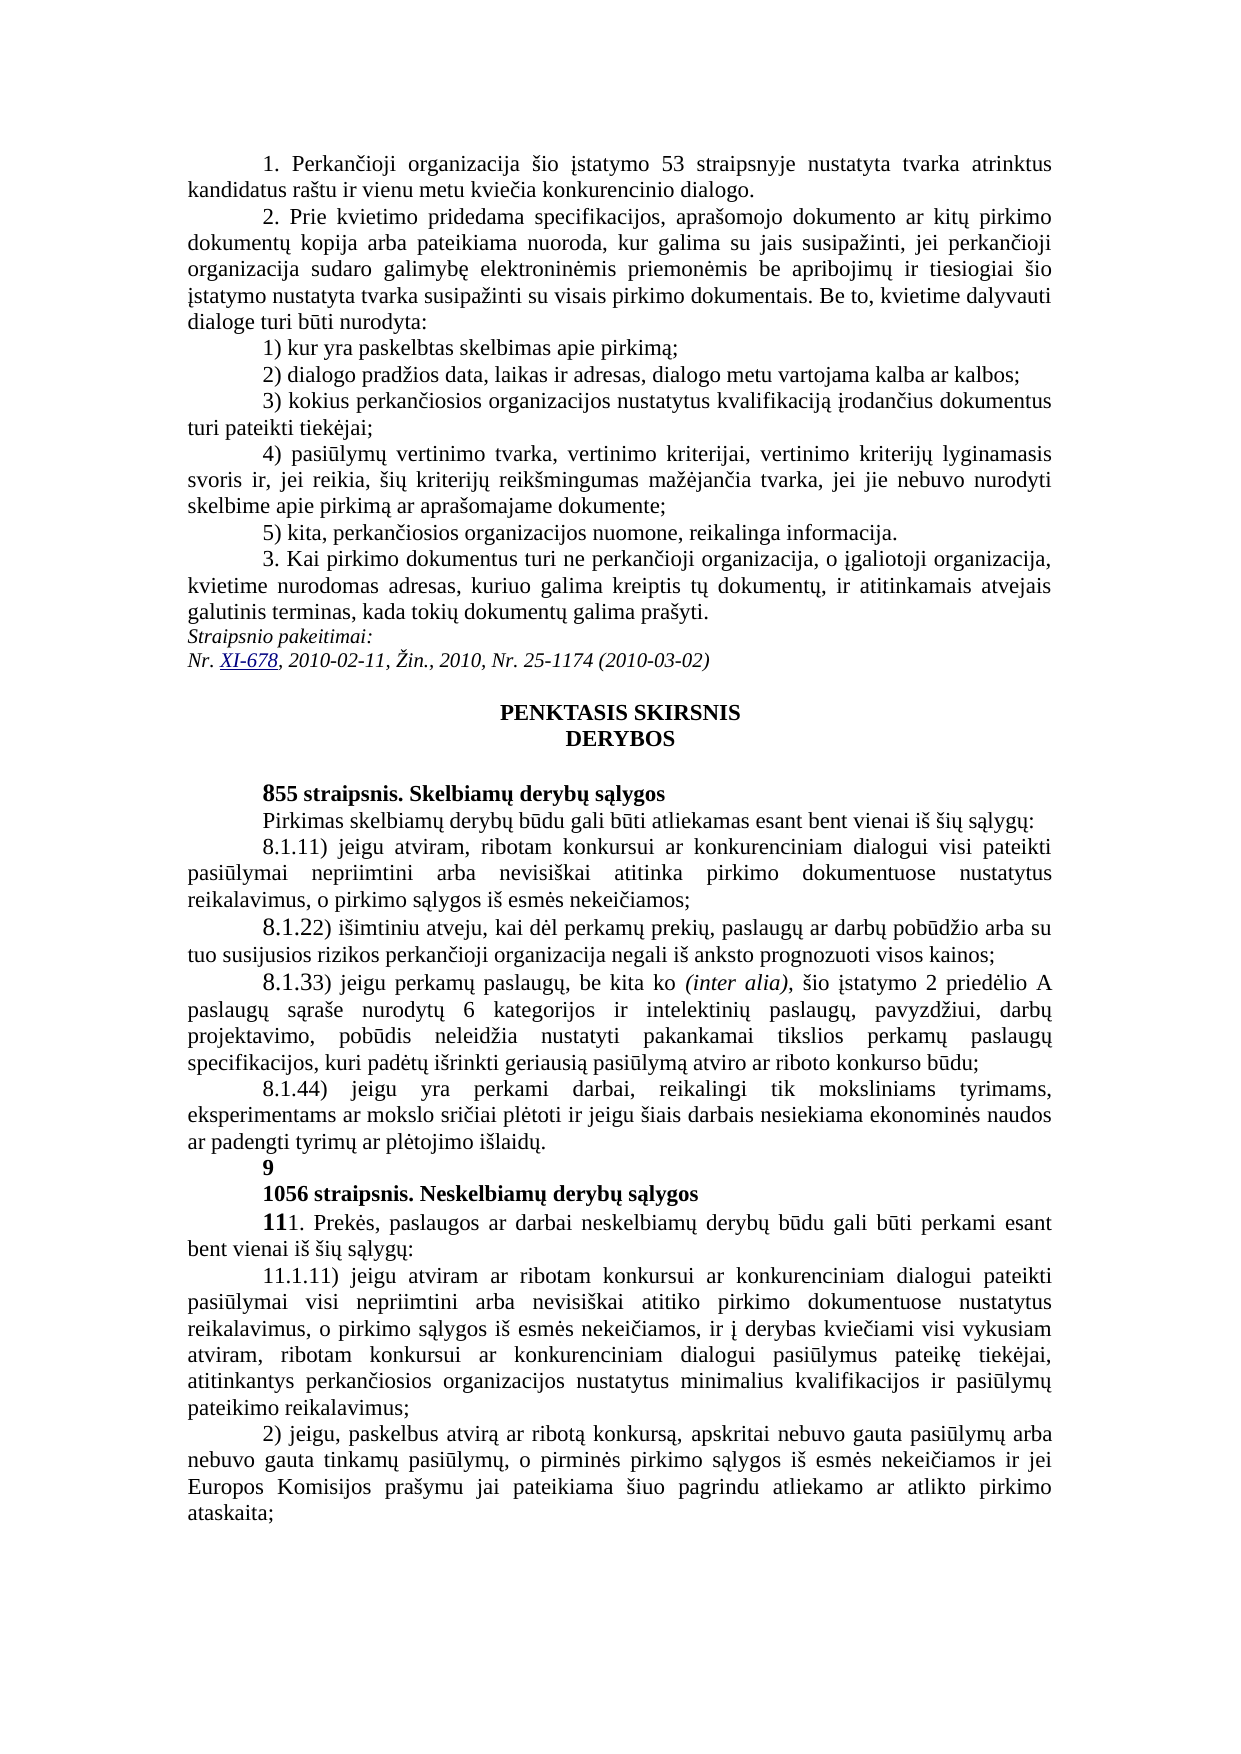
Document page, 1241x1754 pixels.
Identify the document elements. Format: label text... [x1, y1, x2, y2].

text Pirkimas skelbiamų derybų būdu gali būti atliekamas esant bent vienai iš šių sąlygų: [187, 807, 1053, 833]
text 1. Perkančioji organizacija šio įstatymo 53 straipsnyje nustatyta tvarka atrinktus kandidatus raštu ir vienu metu kviečia konkurencinio dialogo. [187, 150, 1053, 203]
text 2) dialogo pradžios data, laikas ir adresas, dialogo metu vartojama kalba ar kalbos; [187, 361, 1053, 387]
text 2. Prie kvietimo pridedama specifikacijos, aprašomojo dokumento ar kitų pirkimo dokumentų kopija arba pateikiama nuoroda, kur galima su jais susipažinti, jei perkančioji organizacija sudaro galimybę elektroninėmis priemonėmis be apribojimų ir tiesiogiai šio įstatymo nustatyta tvarka susipažinti su visais pirkimo dokumentais. Be to, kvietime dalyvauti dialoge turi būti nurodyta: [187, 203, 1053, 334]
text 1) kur yra paskelbtas skelbimas apie pirkimą; [187, 334, 1053, 361]
subtitle 2) išimtiniu atveju, kai dėl perkamų prekių, paslaugų ar darbų pobūdžio arba su tuo susijusios rizikos perkančioji organizacija negali iš anksto prognozuoti visos kainos; [187, 912, 1053, 967]
text Nr. XI-678, 2010-02-11, Žin., 2010, Nr. 25-1174 (2010-03-02) [187, 648, 1053, 672]
subtitle 3) jeigu perkamų paslaugų, be kita ko (inter alia), šio įstatymo 2 priedėlio A paslaugų sąraše nurodytų 6 kategorijos ir intelektinių paslaugų, pavyzdžiui, darbų projektavimo, pobūdis neleidžia nustatyti pakankamai tikslios perkamų paslaugų specifikacijos, kuri padėtų išrinkti geriausią pasiūlymą atviro ar riboto konkurso būdu; [187, 967, 1053, 1075]
text 3) kokius perkančiosios organizacijos nustatytus kvalifikaciją įrodančius dokumentus turi pateikti tiekėjai; [187, 387, 1053, 440]
subtitle 4) jeigu yra perkami darbai, reikalingi tik moksliniams tyrimams, eksperimentams ar mokslo sričiai plėtoti ir jeigu šiais darbais nesiekiama ekonominės naudos ar padengti tyrimų ar plėtojimo išlaidų. [187, 1075, 1053, 1154]
text 4) pasiūlymų vertinimo tvarka, vertinimo kriterijai, vertinimo kriterijų lyginamasis svoris ir, jei reikia, šių kriterijų reikšmingumas mažėjančia tvarka, jei jie nebuvo nurodyti skelbime apie pirkimą ar aprašomajame dokumente; [187, 440, 1053, 519]
subtitle 1) jeigu atviram ar ribotam konkursui ar konkurenciniam dialogui pateikti pasiūlymai visi nepriimtini arba nevisiškai atitiko pirkimo dokumentuose nustatytus reikalavimus, o pirkimo sąlygos iš esmės nekeičiamos, ir į derybas kviečiami visi vykusiam atviram, ribotam konkursui ar konkurenciniam dialogui pasiūlymus pateikę tiekėjai, atitinkantys perkančiosios organizacijos nustatytus minimalius kvalifikacijos ir pasiūlymų pateikimo reikalavimus; [187, 1262, 1053, 1420]
subtitle 55 straipsnis. Skelbiamų derybų sąlygos [187, 778, 1053, 807]
subtitle 56 straipsnis. Neskelbiamų derybų sąlygos [187, 1180, 1053, 1207]
subtitle PENKTASiS SKIRSNIS derybos [187, 699, 1053, 752]
subtitle 1. Prekės, paslaugos ar darbai neskelbiamų derybų būdu gali būti perkami esant bent vienai iš šių sąlygų: [187, 1207, 1053, 1262]
text Straipsnio pakeitimai: [187, 624, 1053, 648]
subtitle 1) jeigu atviram, ribotam konkursui ar konkurenciniam dialogui visi pateikti pasiūlymai nepriimtini arba nevisiškai atitinka pirkimo dokumentuose nustatytus reikalavimus, o pirkimo sąlygos iš esmės nekeičiamos; [187, 833, 1053, 912]
text 3. Kai pirkimo dokumentus turi ne perkančioji organizacija, o įgaliotoji organizacija, kvietime nurodomas adresas, kuriuo galima kreiptis tų dokumentų, ir atitinkamais atvejais galutinis terminas, kada tokių dokumentų galima prašyti. [187, 545, 1053, 624]
text 2) jeigu, paskelbus atvirą ar ribotą konkursą, apskritai nebuvo gauta pasiūlymų arba nebuvo gauta tinkamų pasiūlymų, o pirminės pirkimo sąlygos iš esmės nekeičiamos ir jei Europos Komisijos prašymu jai pateikiama šiuo pagrindu atliekamo ar atlikto pirkimo ataskaita; [187, 1420, 1053, 1525]
text 5) kita, perkančiosios organizacijos nuomone, reikalinga informacija. [187, 519, 1053, 545]
